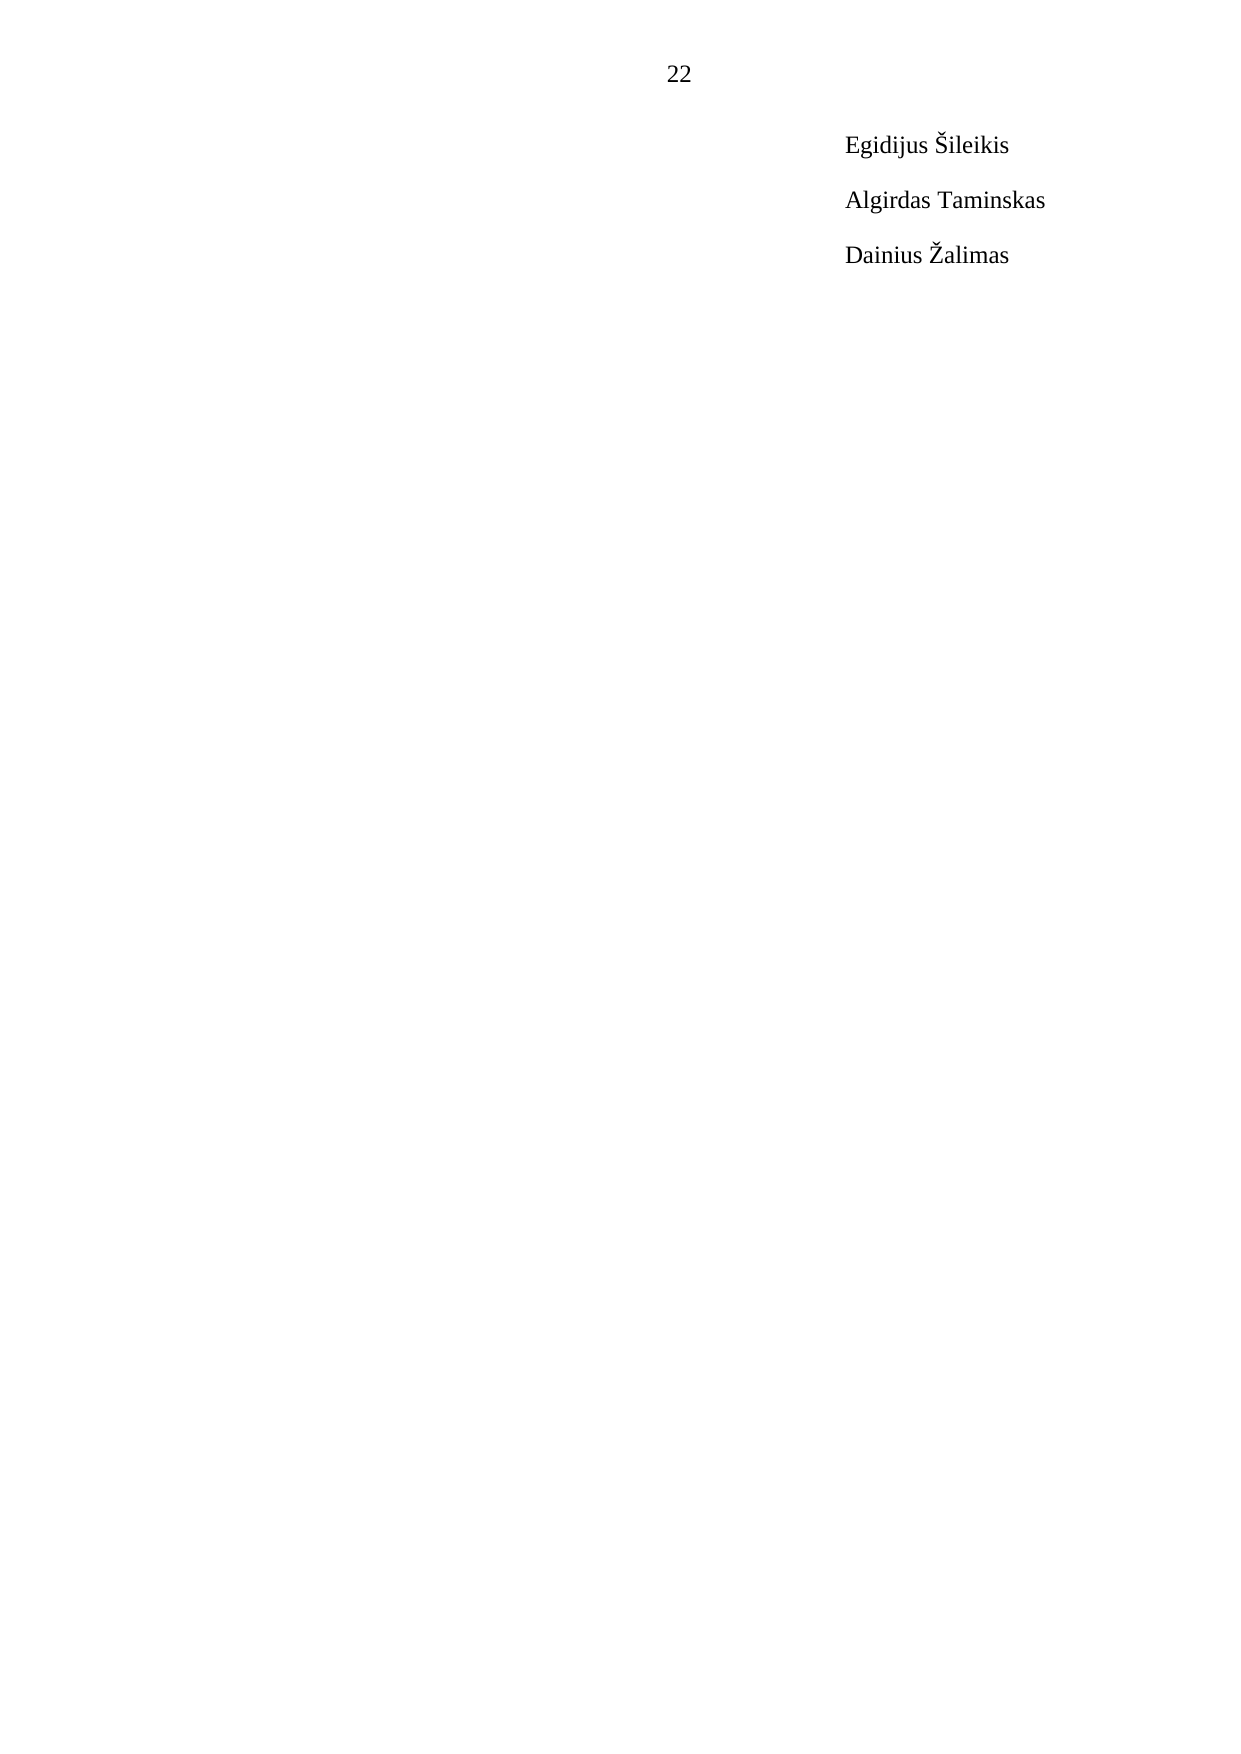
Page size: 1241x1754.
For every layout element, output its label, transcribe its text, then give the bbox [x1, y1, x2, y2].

text Egidijus Šileikis [177, 130, 1181, 159]
text Algirdas Taminskas [177, 185, 1181, 214]
text Dainius Žalimas [177, 240, 1181, 269]
